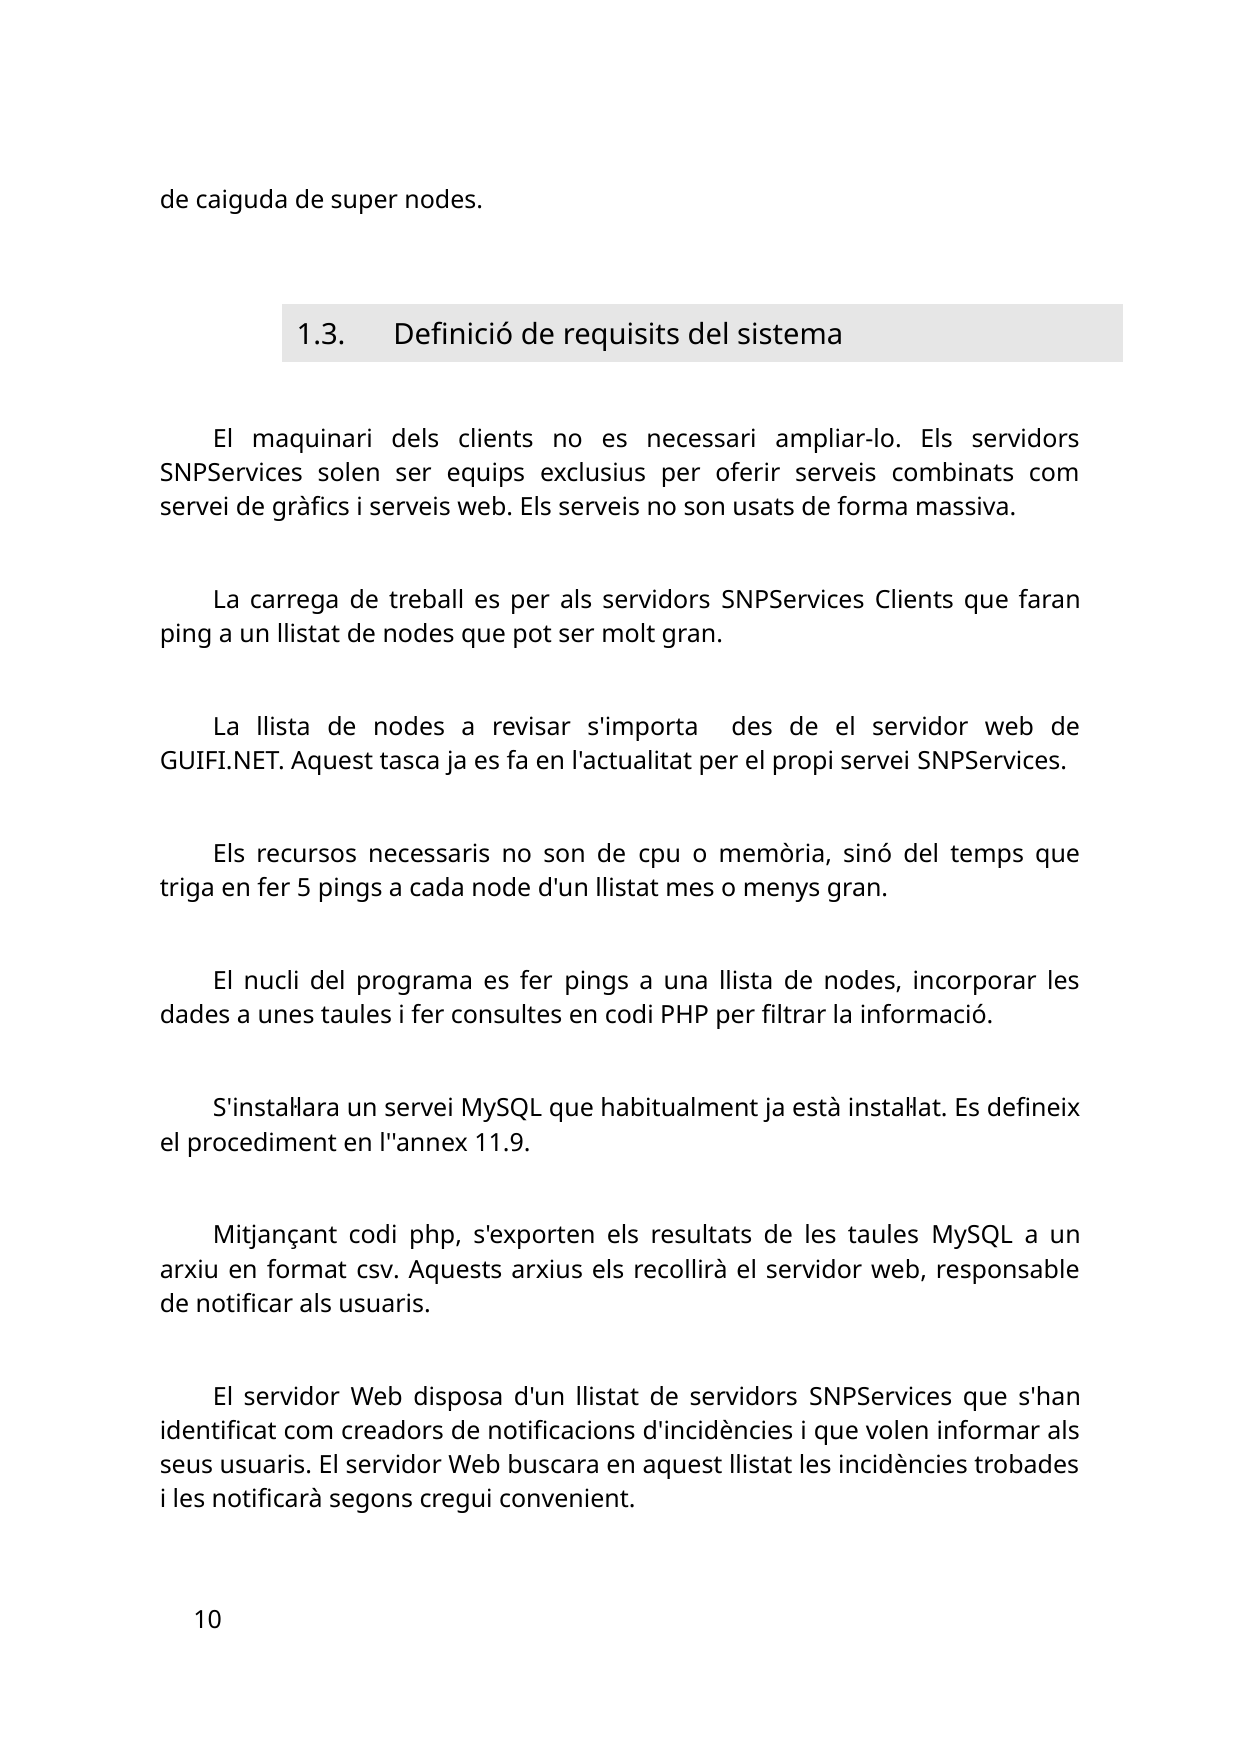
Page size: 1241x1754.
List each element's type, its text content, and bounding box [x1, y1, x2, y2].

subtitle El servidor Web disposa d'un llistat de servidors SNPServices que s'han identificat com creadors de notificacions d'incidències i que volen informar als seus usuaris. El servidor Web buscara en aquest llistat les incidències trobades i les notificarà segons cregui convenient. [159, 1378, 1081, 1514]
subtitle Els recursos necessaris no son de cpu o memòria, sinó del temps que triga en fer 5 pings a cada node d'un llistat mes o menys gran. [159, 836, 1081, 904]
subtitle S'instal·lara un servei MySQL que habitualment ja està instal·lat. Es defineix el procediment en l''annex 11.9. [159, 1090, 1081, 1158]
subtitle de caiguda de super nodes. [159, 182, 1081, 216]
subtitle El maquinari dels clients no es necessari ampliar-lo. Els servidors SNPServices solen ser equips exclusius per oferir serveis combinats com servei de gràfics i serveis web. Els serveis no son usats de forma massiva. [159, 421, 1081, 523]
subtitle Mitjançant codi php, s'exporten els resultats de les taules MySQL a un arxiu en format csv. Aquests arxius els recollirà el servidor web, responsable de notificar als usuaris. [159, 1217, 1081, 1319]
subtitle La carrega de treball es per als servidors SNPServices Clients que faran ping a un llistat de nodes que pot ser molt gran. [159, 582, 1081, 650]
subtitle La llista de nodes a revisar s'importa des de el servidor web de GUIFI.NET. Aquest tasca ja es fa en l'actualitat per el propi servei SNPServices. [159, 709, 1081, 777]
subtitle El nucli del programa es fer pings a una llista de nodes, incorporar les dades a unes taules i fer consultes en codi PHP per filtrar la informació. [159, 963, 1081, 1031]
subtitle Definició de requisits del sistema [282, 304, 1122, 362]
